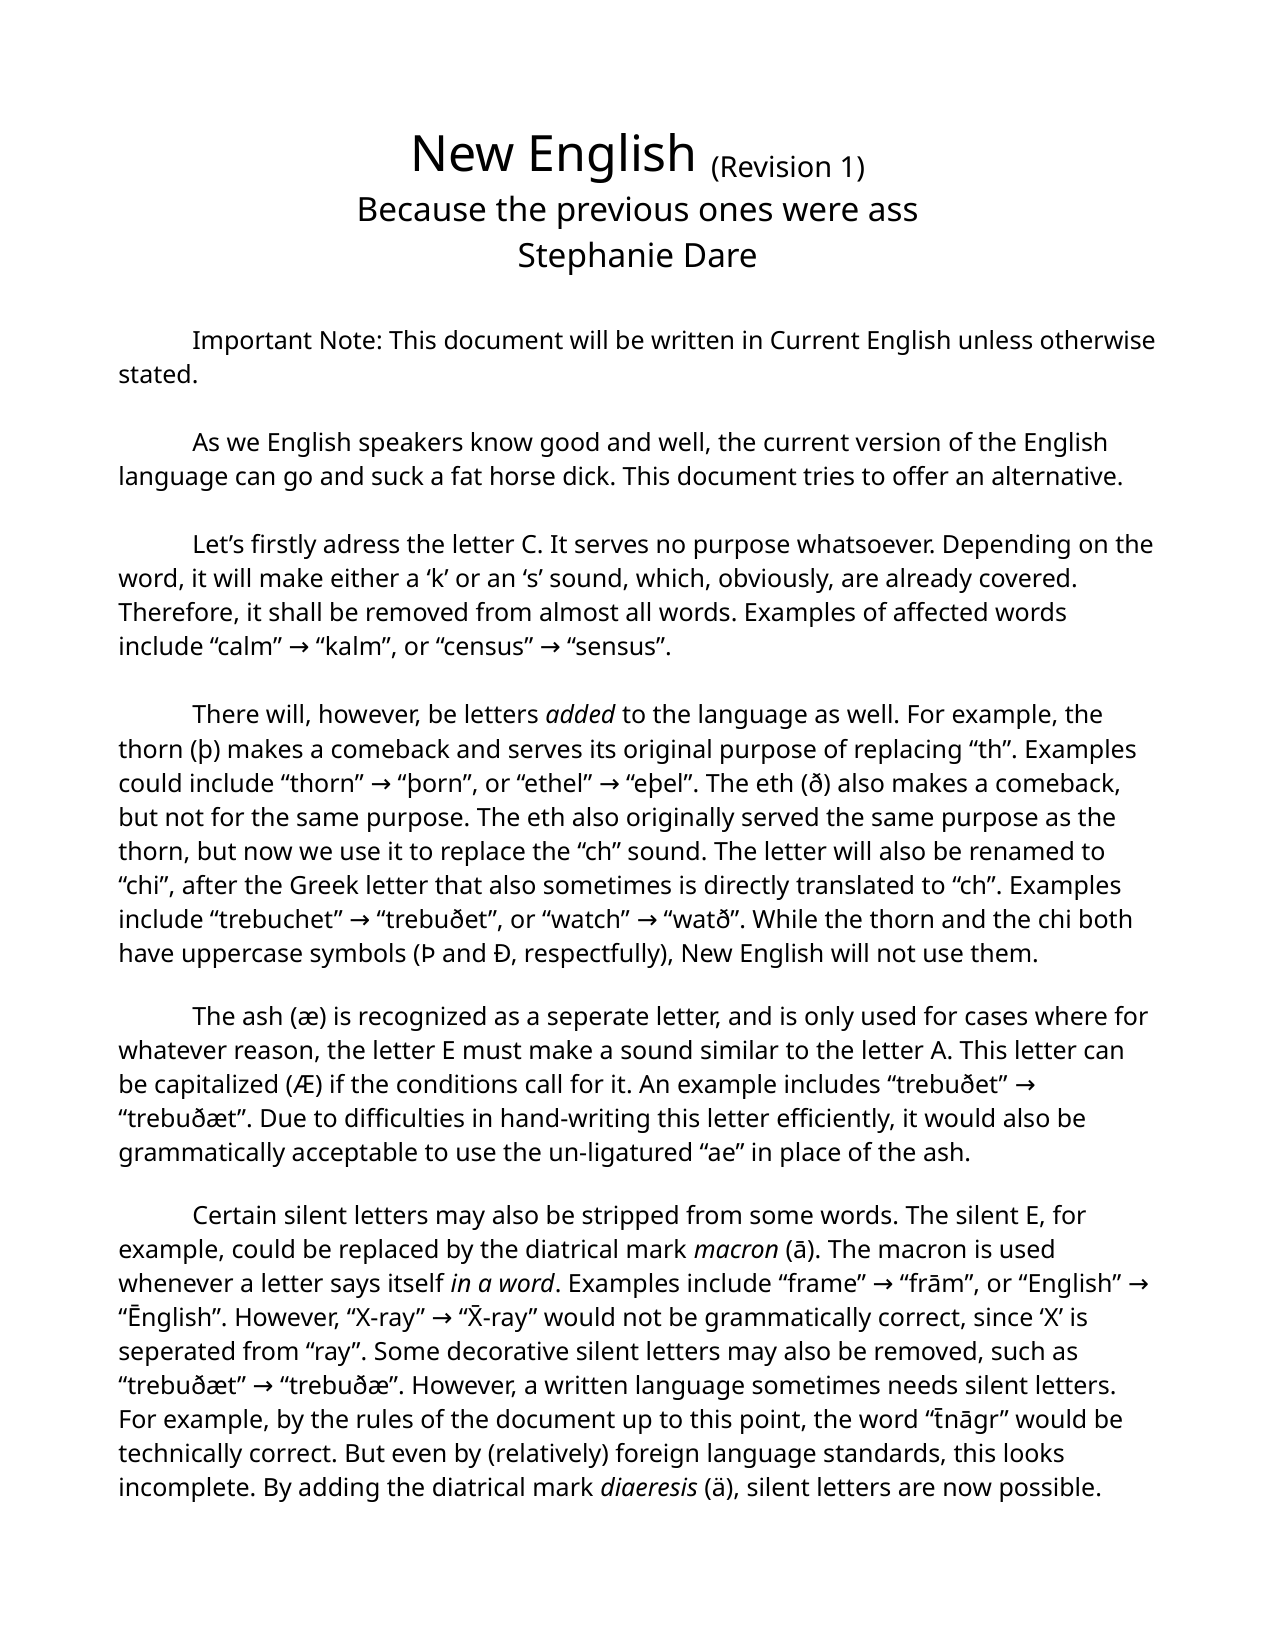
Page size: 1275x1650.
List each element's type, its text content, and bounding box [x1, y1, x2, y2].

text Let’s firstly adress the letter C. It serves no purpose whatsoever. Depending on the word, it will make either a ‘k’ or an ‘s’ sound, which, obviously, are already covered. Therefore, it shall be removed from almost all words. Examples of affected words include “calm” → “kalm”, or “census” → “sensus”. [118, 527, 1157, 663]
text Important Note: This document will be written in Current English unless otherwise stated. [118, 322, 1157, 391]
text Stephanie Dare [118, 232, 1157, 277]
text The ash (æ) is recognized as a seperate letter, and is only used for cases where for whatever reason, the letter E must make a sound similar to the letter A. This letter can be capitalized (Æ) if the conditions call for it. An example includes “trebuðet” → “trebuðæt”. Due to difficulties in hand-writing this letter efficiently, it would also be grammatically acceptable to use the un-ligatured “ae” in place of the ash. [118, 998, 1157, 1169]
text New English (Revision 1) [118, 118, 1157, 186]
text As we English speakers know good and well, the current version of the English language can go and suck a fat horse dick. This document tries to offer an alternative. [118, 425, 1157, 493]
text Certain silent letters may also be stripped from some words. The silent E, for example, could be replaced by the diatrical mark macron (ā). The macron is used whenever a letter says itself in a word. Examples include “frame” → “frām”, or “English” → “Ēnglish”. However, “X-ray” → “X̄-ray” would not be grammatically correct, since ‘X’ is seperated from “ray”. Some decorative silent letters may also be removed, such as “trebuðæt” → “trebuðæ”. However, a written language sometimes needs silent letters. For example, by the rules of the document up to this point, the word “t̄nāgr” would be technically correct. But even by (relatively) foreign language standards, this looks incomplete. By adding the diatrical mark diaeresis (ä), silent letters are now possible. [118, 1197, 1157, 1504]
text There will, however, be letters added to the language as well. For example, the thorn (þ) makes a comeback and serves its original purpose of replacing “th”. Examples could include “thorn” → “þorn”, or “ethel” → “eþel”. The eth (ð) also makes a comeback, but not for the same purpose. The eth also originally served the same purpose as the thorn, but now we use it to replace the “ch” sound. The letter will also be renamed to “chi”, after the Greek letter that also sometimes is directly translated to “ch”. Examples include “trebuchet” → “trebuðet”, or “watch” → “watð”. While the thorn and the chi both have uppercase symbols (Þ and Ð, respectfully), New English will not use them. [118, 697, 1157, 970]
text Because the previous ones were ass [118, 186, 1157, 232]
